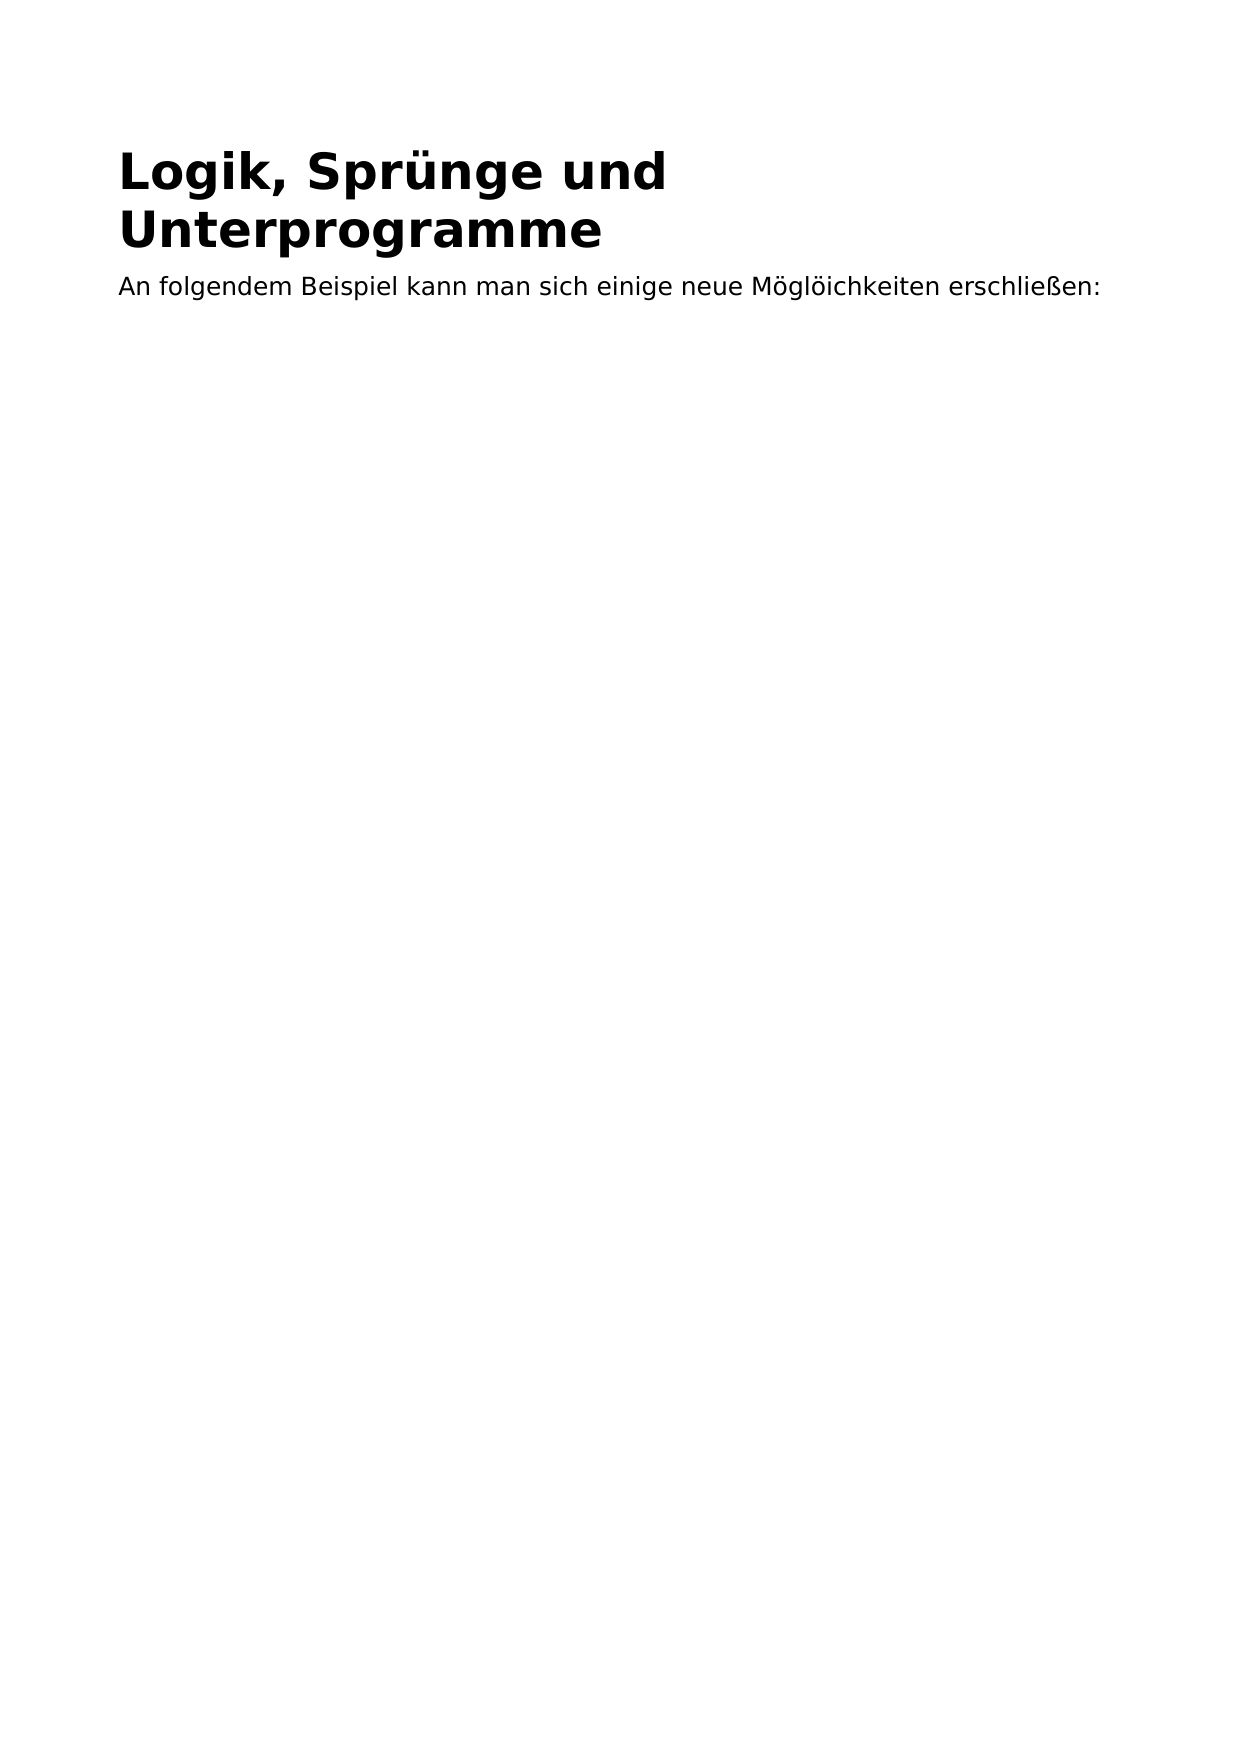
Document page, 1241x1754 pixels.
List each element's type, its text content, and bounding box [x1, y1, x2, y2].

subtitle Logik, Sprünge und Unterprogramme [118, 143, 1122, 259]
text An folgendem Beispiel kann man sich einige neue Möglöichkeiten erschließen: [118, 272, 1122, 301]
